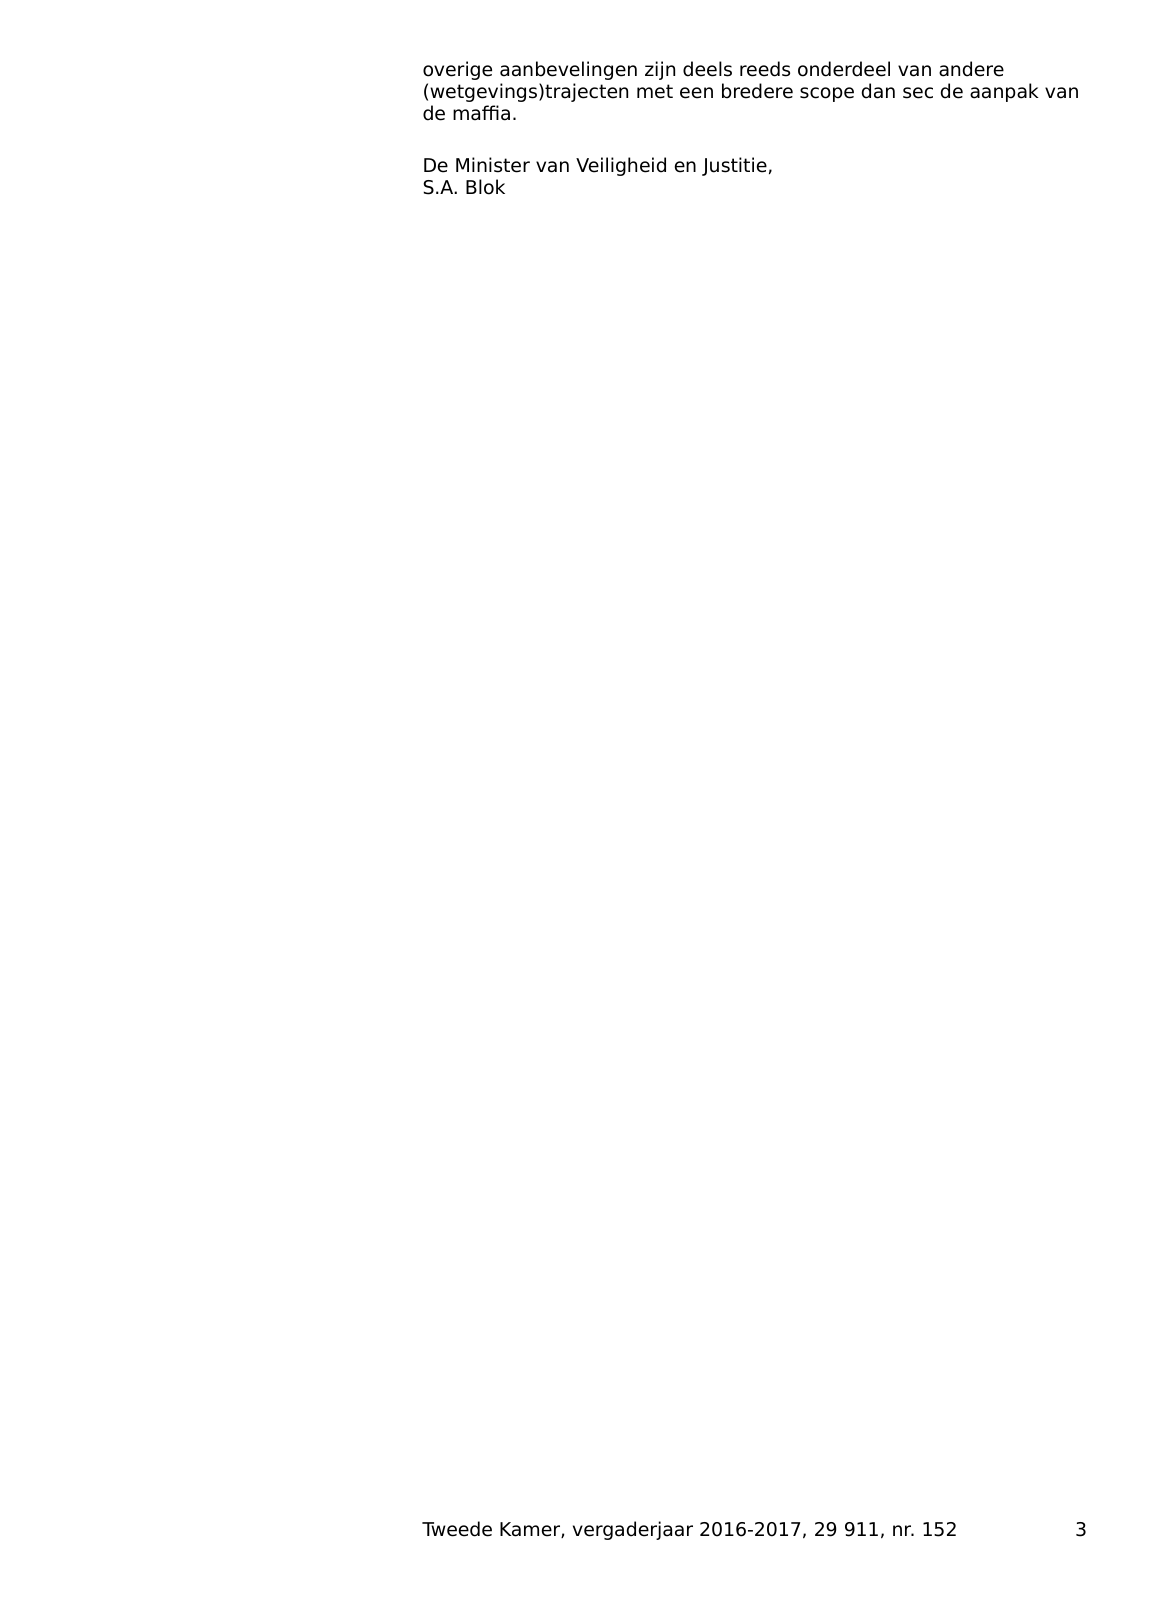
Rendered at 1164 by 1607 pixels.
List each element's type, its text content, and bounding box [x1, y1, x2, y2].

text overige aanbevelingen zijn deels reeds onderdeel van andere (wetgevings)trajecten met een bredere scope dan sec de aanpak van de maffia. [422, 59, 1087, 125]
text De Minister van Veiligheid en Justitie, S.A. Blok [422, 155, 1087, 199]
